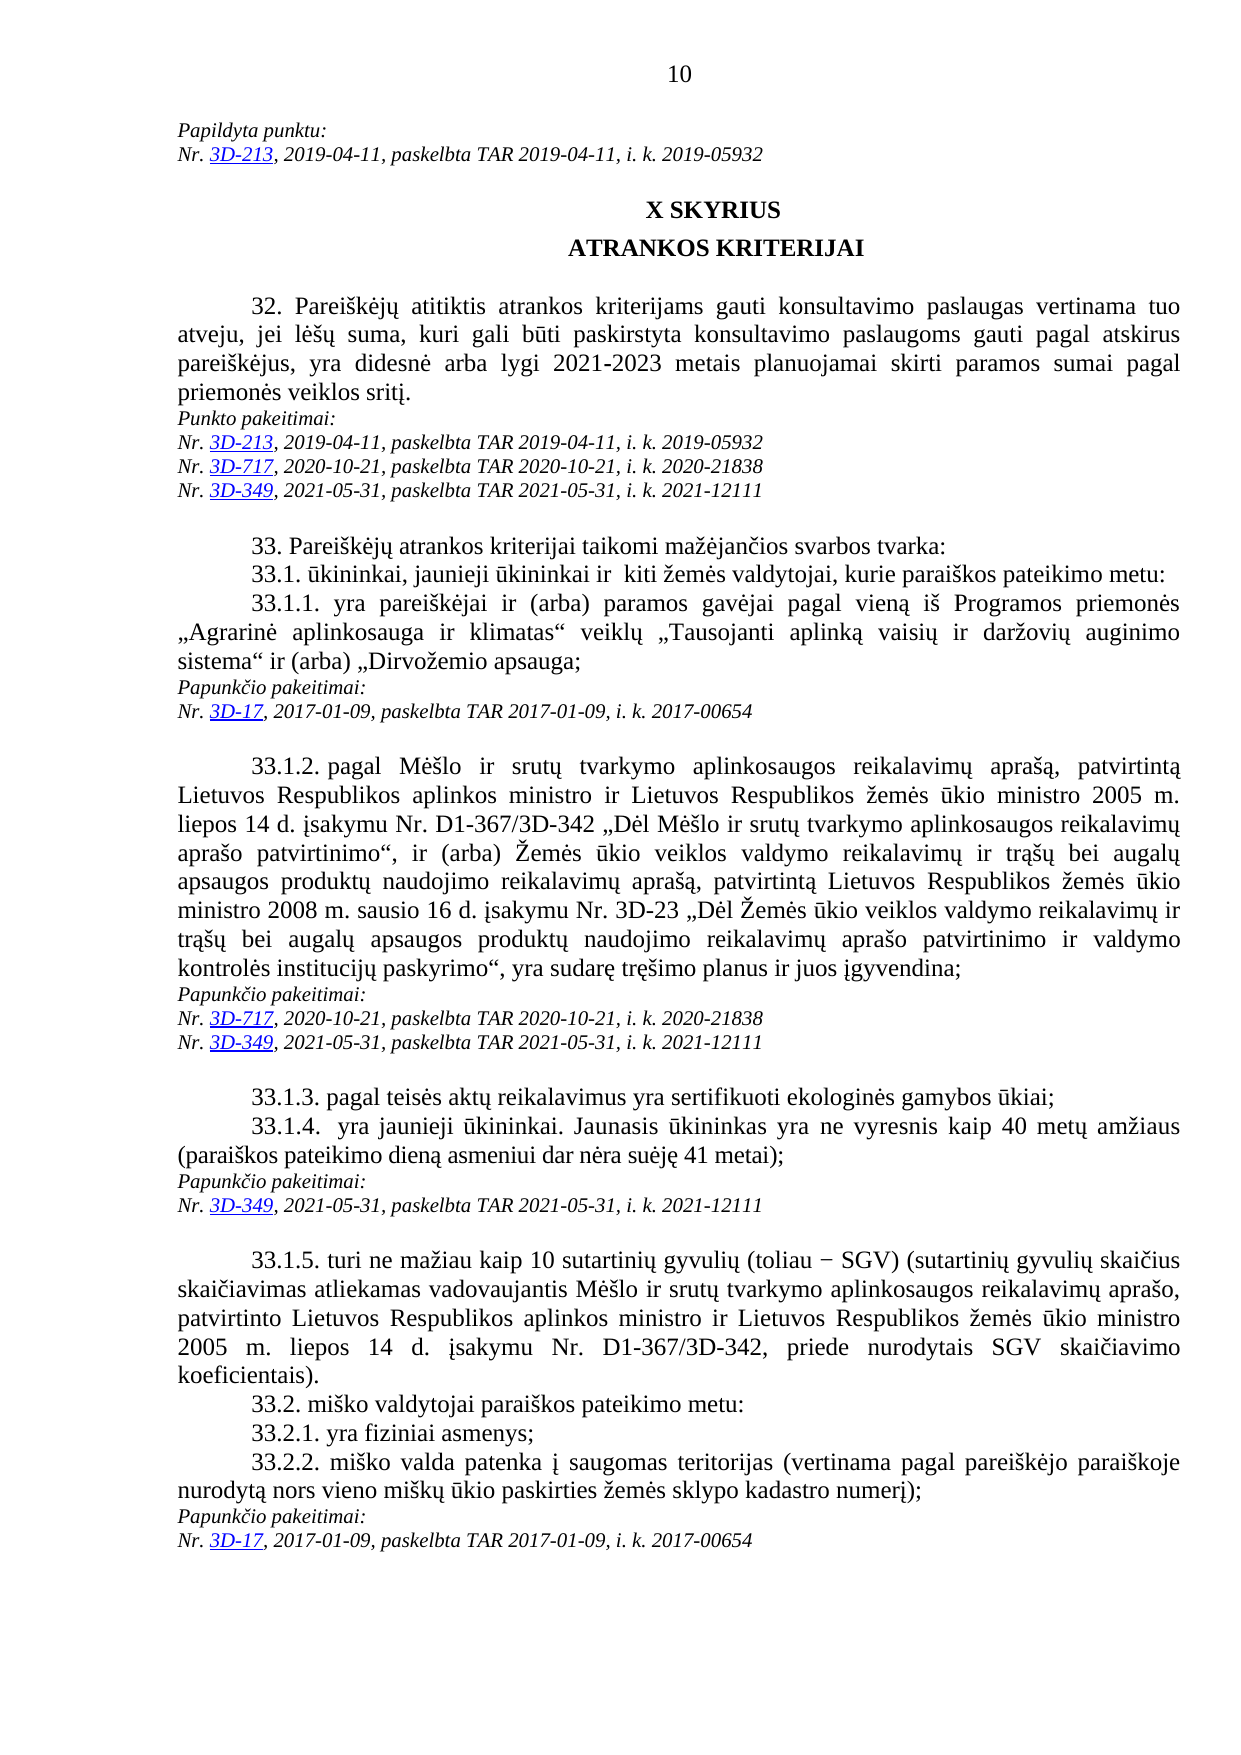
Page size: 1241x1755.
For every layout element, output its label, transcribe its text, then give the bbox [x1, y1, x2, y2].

text Papunkčio pakeitimai: [177, 981, 1181, 1006]
text Nr. 3D-349, 2021-05-31, paskelbta TAR 2021-05-31, i. k. 2021-12111 [177, 478, 1181, 502]
text Nr. 3D-717, 2020-10-21, paskelbta TAR 2020-10-21, i. k. 2020-21838 [177, 1006, 1181, 1029]
text Nr. 3D-17, 2017-01-09, paskelbta TAR 2017-01-09, i. k. 2017-00654 [177, 1528, 1181, 1552]
text 32. Pareiškėjų atitiktis atrankos kriterijams gauti konsultavimo paslaugas vertinama tuo atveju, jei lėšų suma, kuri gali būti paskirstyta konsultavimo paslaugoms gauti pagal atskirus pareiškėjus, yra didesnė arba lygi 2021-2023 metais planuojamai skirti paramos sumai pagal priemonės veiklos sritį. [177, 291, 1181, 406]
text Nr. 3D-717, 2020-10-21, paskelbta TAR 2020-10-21, i. k. 2020-21838 [177, 454, 1181, 478]
text Nr. 3D-349, 2021-05-31, paskelbta TAR 2021-05-31, i. k. 2021-12111 [177, 1193, 1181, 1217]
text 33. Pareiškėjų atrankos kriterijai taikomi mažėjančios svarbos tvarka: [177, 531, 1181, 559]
text 33.1.5. turi ne mažiau kaip 10 sutartinių gyvulių (toliau − SGV) (sutartinių gyvulių skaičius skaičiavimas atliekamas vadovaujantis Mėšlo ir srutų tvarkymo aplinkosaugos reikalavimų aprašo, patvirtinto Lietuvos Respublikos aplinkos ministro ir Lietuvos Respublikos žemės ūkio ministro 2005 m. liepos 14 d. įsakymu Nr. D1-367/3D-342, priede nurodytais SGV skaičiavimo koeficientais). [177, 1246, 1181, 1389]
text Papunkčio pakeitimai: [177, 1504, 1181, 1528]
text Papildyta punktu: [177, 118, 1181, 142]
text Nr. 3D-17, 2017-01-09, paskelbta TAR 2017-01-09, i. k. 2017-00654 [177, 699, 1181, 723]
text Nr. 3D-349, 2021-05-31, paskelbta TAR 2021-05-31, i. k. 2021-12111 [177, 1029, 1181, 1054]
text 33.1.4. yra jaunieji ūkininkai. Jaunasis ūkininkas yra ne vyresnis kaip 40 metų amžiaus (paraiškos pateikimo dieną asmeniui dar nėra suėję 41 metai); [177, 1111, 1181, 1169]
text 33.2.1. yra fiziniai asmenys; [177, 1418, 1181, 1447]
text 33.1.2. pagal Mėšlo ir srutų tvarkymo aplinkosaugos reikalavimų aprašą, patvirtintą Lietuvos Respublikos aplinkos ministro ir Lietuvos Respublikos žemės ūkio ministro 2005 m. liepos 14 d. įsakymu Nr. D1-367/3D-342 „Dėl Mėšlo ir srutų tvarkymo aplinkosaugos reikalavimų aprašo patvirtinimo“, ir (arba) Žemės ūkio veiklos valdymo reikalavimų ir trąšų bei augalų apsaugos produktų naudojimo reikalavimų aprašą, patvirtintą Lietuvos Respublikos žemės ūkio ministro 2008 m. sausio 16 d. įsakymu Nr. 3D-23 „Dėl Žemės ūkio veiklos valdymo reikalavimų ir trąšų bei augalų apsaugos produktų naudojimo reikalavimų aprašo patvirtinimo ir valdymo kontrolės institucijų paskyrimo“, yra sudarę tręšimo planus ir juos įgyvendina; [177, 751, 1181, 981]
text Punkto pakeitimai: [177, 406, 1181, 430]
text 33.2.2. miško valda patenka į saugomas teritorijas (vertinama pagal pareiškėjo paraiškoje nurodytą nors vieno miškų ūkio paskirties žemės sklypo kadastro numerį); [177, 1447, 1181, 1504]
subtitle ATRANKOS KRITERIJAI [177, 233, 1181, 262]
text Nr. 3D-213, 2019-04-11, paskelbta TAR 2019-04-11, i. k. 2019-05932 [177, 430, 1181, 454]
text 33.1. ūkininkai, jaunieji ūkininkai ir kiti žemės valdytojai, kurie paraiškos pateikimo metu: [177, 559, 1181, 588]
text Papunkčio pakeitimai: [177, 674, 1181, 699]
text Papunkčio pakeitimai: [177, 1169, 1181, 1193]
subtitle X SKYRIUS [177, 195, 1181, 224]
text 33.2. miško valdytojai paraiškos pateikimo metu: [177, 1389, 1181, 1418]
text Nr. 3D-213, 2019-04-11, paskelbta TAR 2019-04-11, i. k. 2019-05932 [177, 142, 1181, 166]
text 33.1.1. yra pareiškėjai ir (arba) paramos gavėjai pagal vieną iš Programos priemonės „Agrarinė aplinkosauga ir klimatas“ veiklų „Tausojanti aplinką vaisių ir daržovių auginimo sistema“ ir (arba) „Dirvožemio apsauga; [177, 588, 1181, 674]
text 33.1.3. pagal teisės aktų reikalavimus yra sertifikuoti ekologinės gamybos ūkiai; [177, 1082, 1181, 1111]
